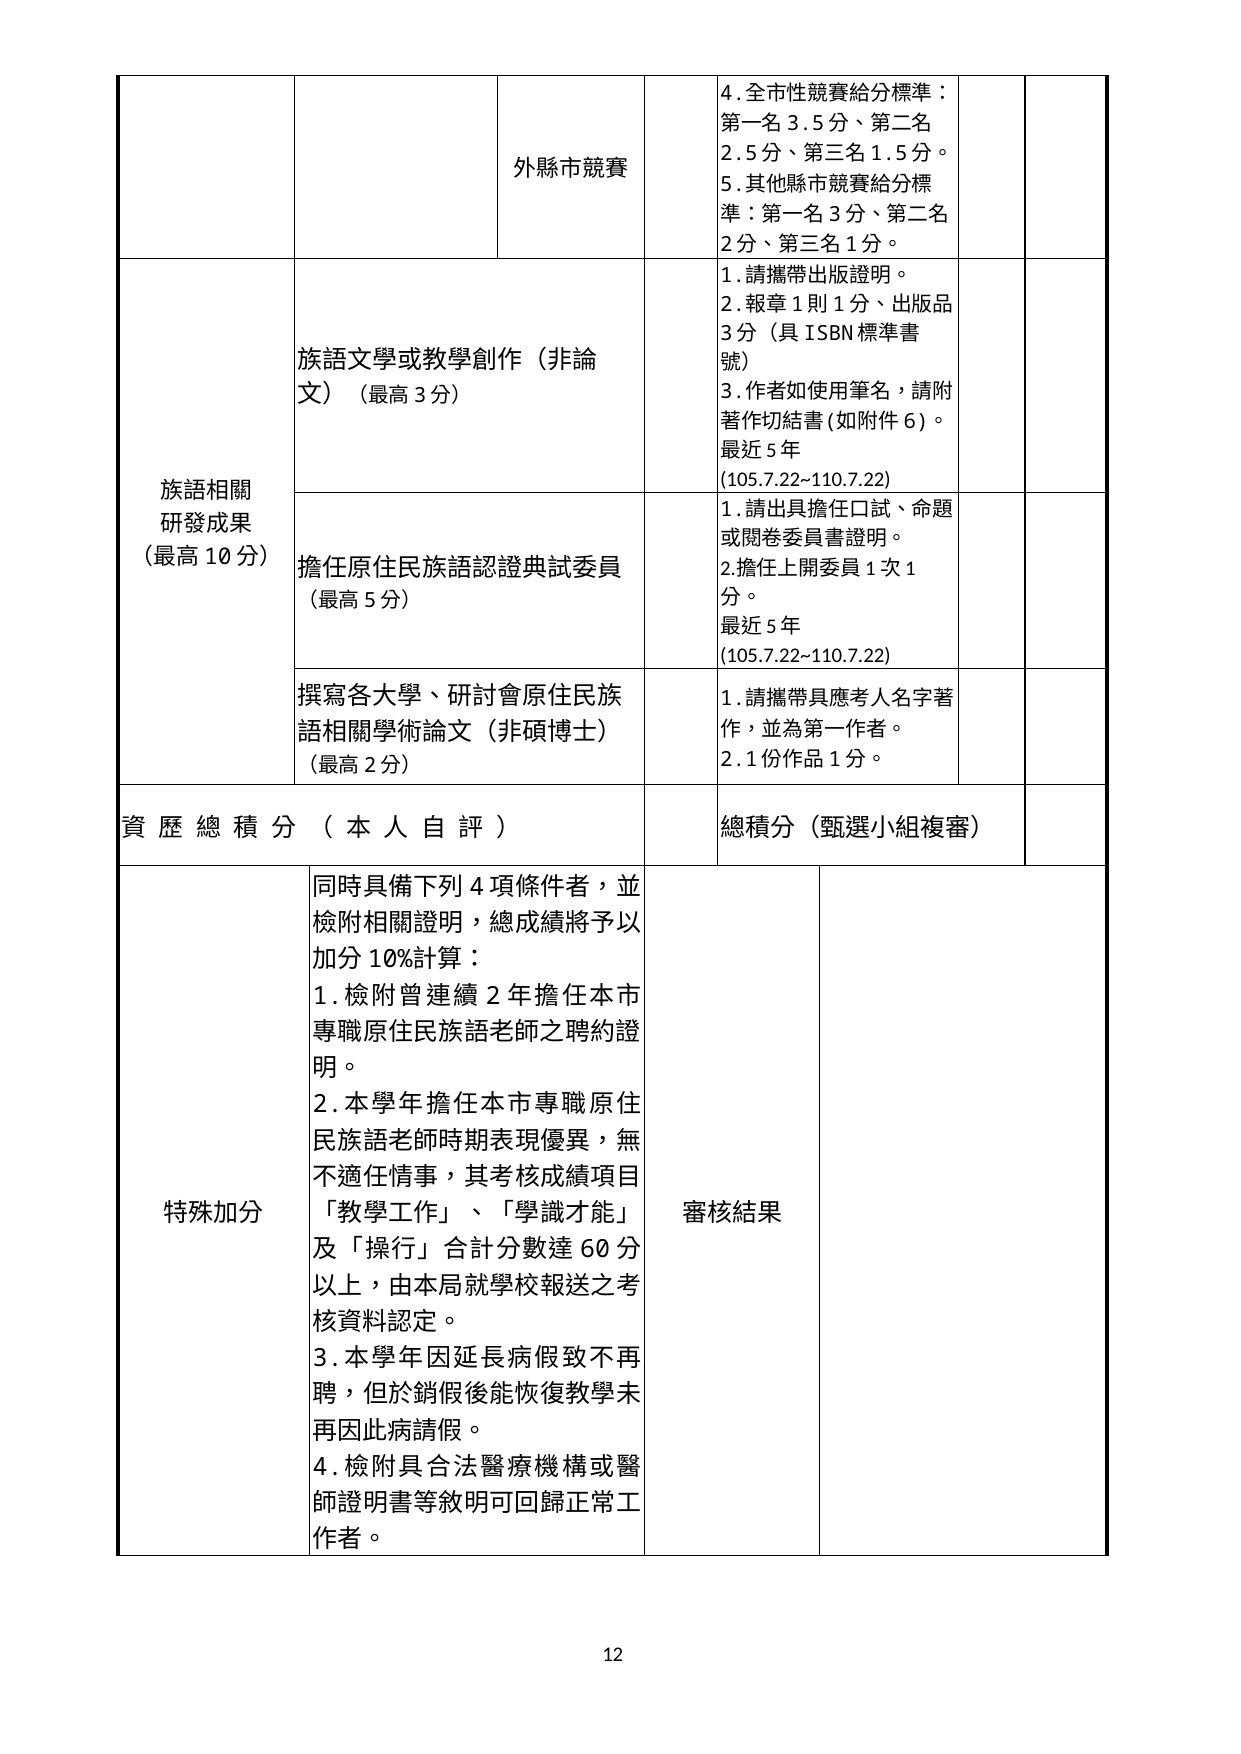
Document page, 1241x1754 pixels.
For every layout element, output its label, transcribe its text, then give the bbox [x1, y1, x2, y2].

table_cell [645, 76, 717, 258]
table_cell 1.請攜帶具應考人名字著作，並為第一作者。 2.1份作品1分。 [718, 669, 958, 784]
table_cell 1.請攜帶出版證明。 2.報章1則1分、出版品3分（具ISBN標準書號） 3.作者如使用筆名，請附著作切結書(如附件6)。 最近5年(105.7.22~110.7.22) [718, 259, 958, 492]
table_cell [645, 259, 717, 492]
table_cell [959, 493, 1024, 668]
table_cell 擔任原住民族語認證典試委員（最高5分） [295, 493, 644, 668]
table_cell 審核結果 [645, 866, 819, 1555]
table_cell [645, 669, 717, 784]
table_cell [645, 785, 717, 865]
table_cell [959, 259, 1024, 492]
table_cell 外縣市競賽 [498, 76, 644, 258]
table_cell 同時具備下列4項條件者，並檢附相關證明，總成績將予以加分10%計算： 1.檢附曾連續2年擔任本市專職原住民族語老師之聘約證明。 2.本學年擔任本市專職原住民族語老師時期表現優異，無不適任情事，其考核成績項目「教學工作」、「學識才能」及「操行」合計分數達60分以上，由本局就學校報送之考核資料認定。 3.本學年因延長病假致不再聘，但於銷假後能恢復教學未再因此病請假。 4.檢附具合法醫療機構或醫師證明書等敘明可回歸正常工作者。 [310, 866, 644, 1555]
table_cell [1026, 259, 1105, 492]
table_cell [820, 866, 1105, 1555]
table_cell 資 歷 總 積 分 （ 本 人 自 評 ） [120, 785, 644, 865]
table_cell [645, 493, 717, 668]
table_cell 族語相關 研發成果 （最高10分） [120, 259, 294, 784]
table_cell [959, 76, 1024, 258]
table_cell 1.請出具擔任口試、命題或閱卷委員書證明。 2.擔任上開委員1次1分。 最近5年(105.7.22~110.7.22) [718, 493, 958, 668]
table_cell [295, 76, 497, 258]
table_cell [1026, 493, 1105, 668]
table_cell 總積分（甄選小組複審） [718, 785, 1024, 865]
table_cell 特殊加分 [120, 866, 309, 1555]
table_cell [959, 669, 1024, 784]
table_cell 撰寫各大學、研討會原住民族語相關學術論文（非碩博士）（最高2分） [295, 669, 644, 784]
table_cell [1026, 669, 1105, 784]
table_cell 族語文學或教學創作（非論文）（最高3分） [295, 259, 644, 492]
table_cell [120, 76, 294, 258]
table_cell 4.全市性競賽給分標準：第一名3.5分、第二名2.5分、第三名1.5分。 5.其他縣市競賽給分標準：第一名3分、第二名2分、第三名1分。 [718, 76, 958, 258]
table_cell [1026, 76, 1105, 258]
table_cell [1026, 785, 1105, 865]
